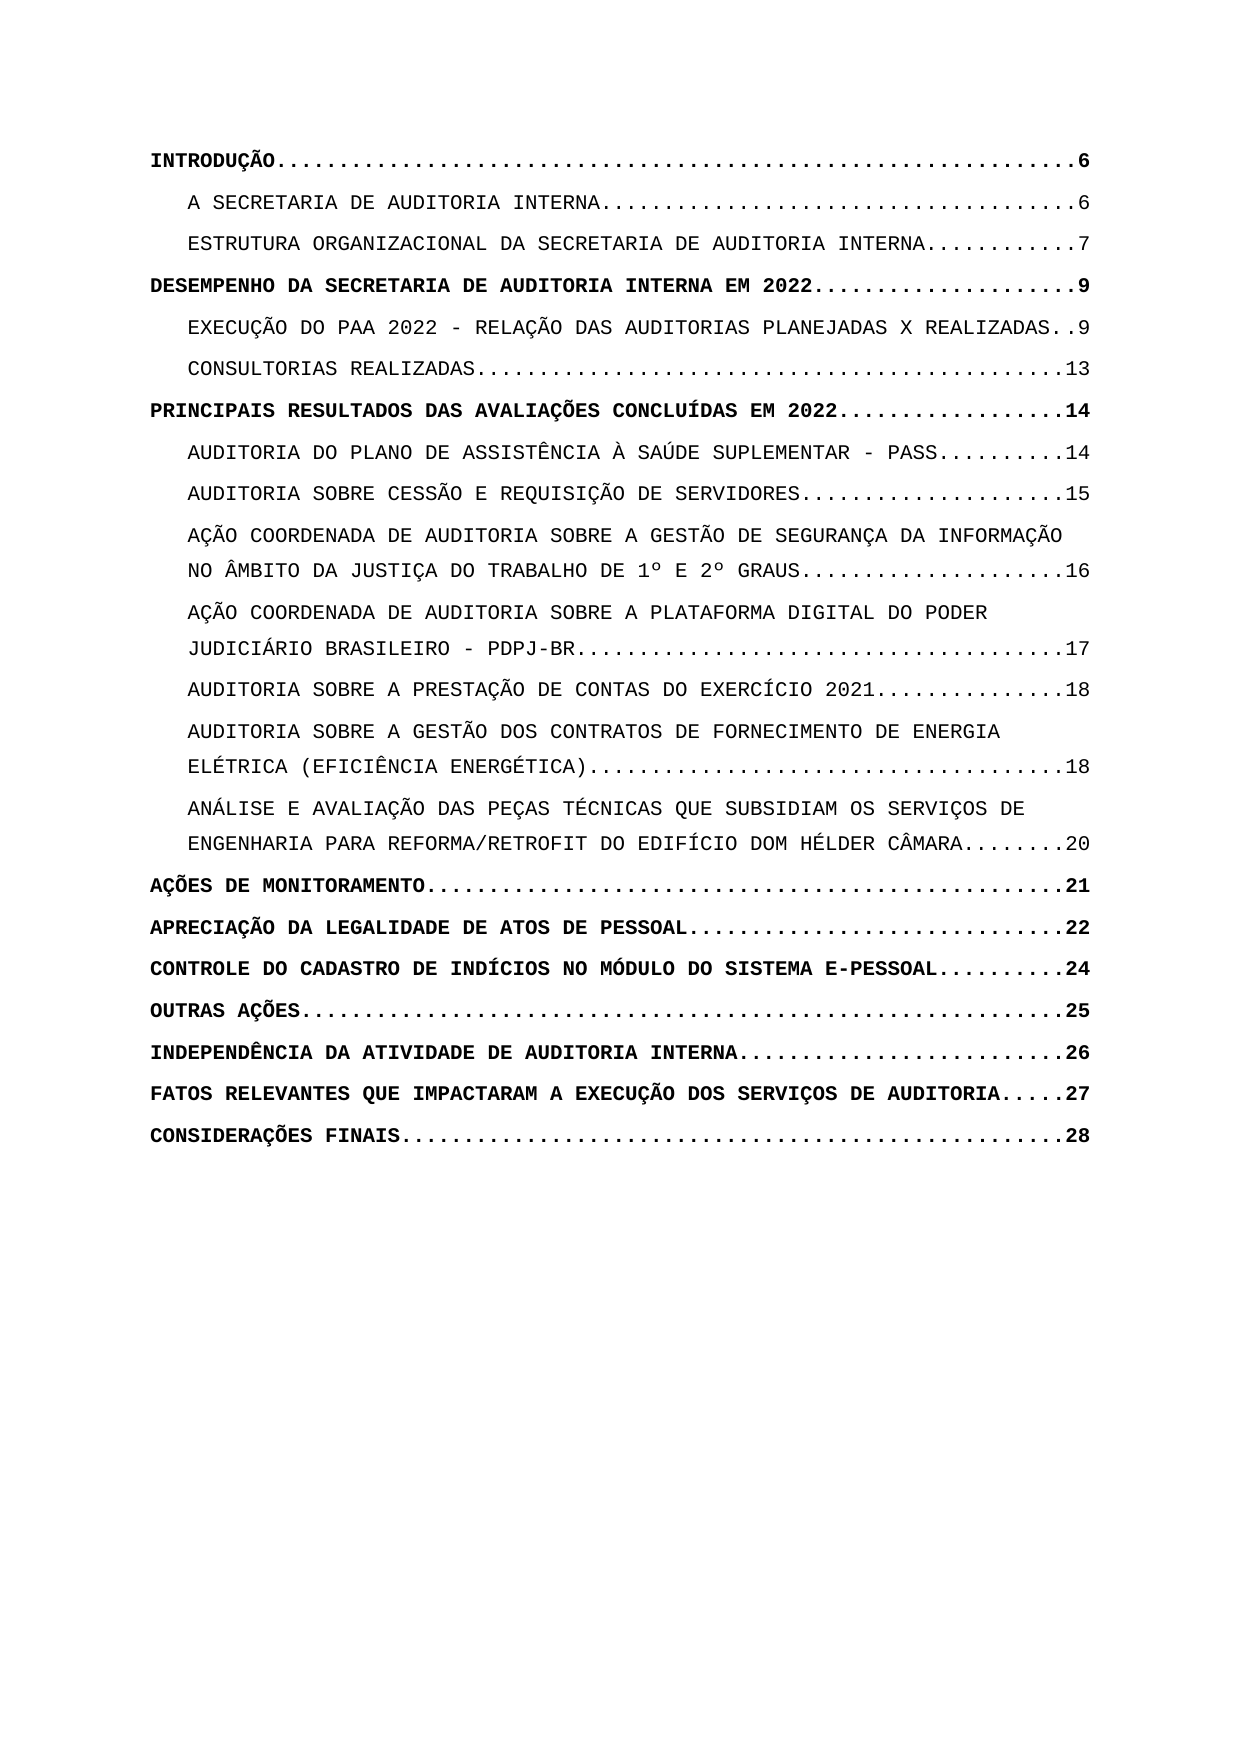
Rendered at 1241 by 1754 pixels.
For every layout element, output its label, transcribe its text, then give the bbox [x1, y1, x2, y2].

text DESEMPENHO DA SECRETARIA DE AUDITORIA INTERNA EM 2022 9 [150, 275, 1090, 299]
text AÇÕES DE MONITORAMENTO 21 [150, 875, 1090, 899]
text PRINCIPAIS RESULTADOS DAS AVALIAÇÕES CONCLUÍDAS EM 2022 14 [150, 400, 1090, 424]
text AUDITORIA SOBRE CESSÃO E REQUISIÇÃO DE SERVIDORES 15 [187, 483, 1090, 507]
text AÇÃO COORDENADA DE AUDITORIA SOBRE A GESTÃO DE SEGURANÇA DA INFORMAÇÃO NO ÂMBITO DA JUSTIÇA DO TRABALHO DE 1º E 2º GRAUS 16 [187, 525, 1090, 584]
text CONSIDERAÇÕES FINAIS 28 [150, 1125, 1090, 1149]
text ESTRUTURA ORGANIZACIONAL DA SECRETARIA DE AUDITORIA INTERNA 7 [187, 233, 1090, 257]
text EXECUÇÃO DO PAA 2022 - RELAÇÃO DAS AUDITORIAS PLANEJADAS X REALIZADAS 9 [187, 317, 1090, 340]
text APRECIAÇÃO DA LEGALIDADE DE ATOS DE PESSOAL 22 [150, 917, 1090, 940]
text AUDITORIA DO PLANO DE ASSISTÊNCIA À SAÚDE SUPLEMENTAR - PASS 14 [187, 442, 1090, 465]
text CONTROLE DO CADASTRO DE INDÍCIOS NO MÓDULO DO SISTEMA E-PESSOAL 24 [150, 958, 1090, 982]
text INTRODUÇÃO 6 [150, 150, 1090, 174]
text A SECRETARIA DE AUDITORIA INTERNA 6 [187, 192, 1090, 215]
text AUDITORIA SOBRE A GESTÃO DOS CONTRATOS DE FORNECIMENTO DE ENERGIA ELÉTRICA (EFICIÊNCIA ENERGÉTICA) 18 [187, 721, 1090, 780]
text INDEPENDÊNCIA DA ATIVIDADE DE AUDITORIA INTERNA 26 [150, 1042, 1090, 1065]
text OUTRAS AÇÕES 25 [150, 1000, 1090, 1024]
text AUDITORIA SOBRE A PRESTAÇÃO DE CONTAS DO EXERCÍCIO 2021 18 [187, 679, 1090, 703]
text ANÁLISE E AVALIAÇÃO DAS PEÇAS TÉCNICAS QUE SUBSIDIAM OS SERVIÇOS DE ENGENHARIA PARA REFORMA/RETROFIT DO EDIFÍCIO DOM HÉLDER CÂMARA 20 [187, 798, 1090, 857]
text FATOS RELEVANTES QUE IMPACTARAM A EXECUÇÃO DOS SERVIÇOS DE AUDITORIA 27 [150, 1083, 1090, 1107]
text CONSULTORIAS REALIZADAS 13 [187, 358, 1090, 382]
text AÇÃO COORDENADA DE AUDITORIA SOBRE A PLATAFORMA DIGITAL DO PODER JUDICIÁRIO BRASILEIRO - PDPJ-BR 17 [187, 602, 1090, 661]
